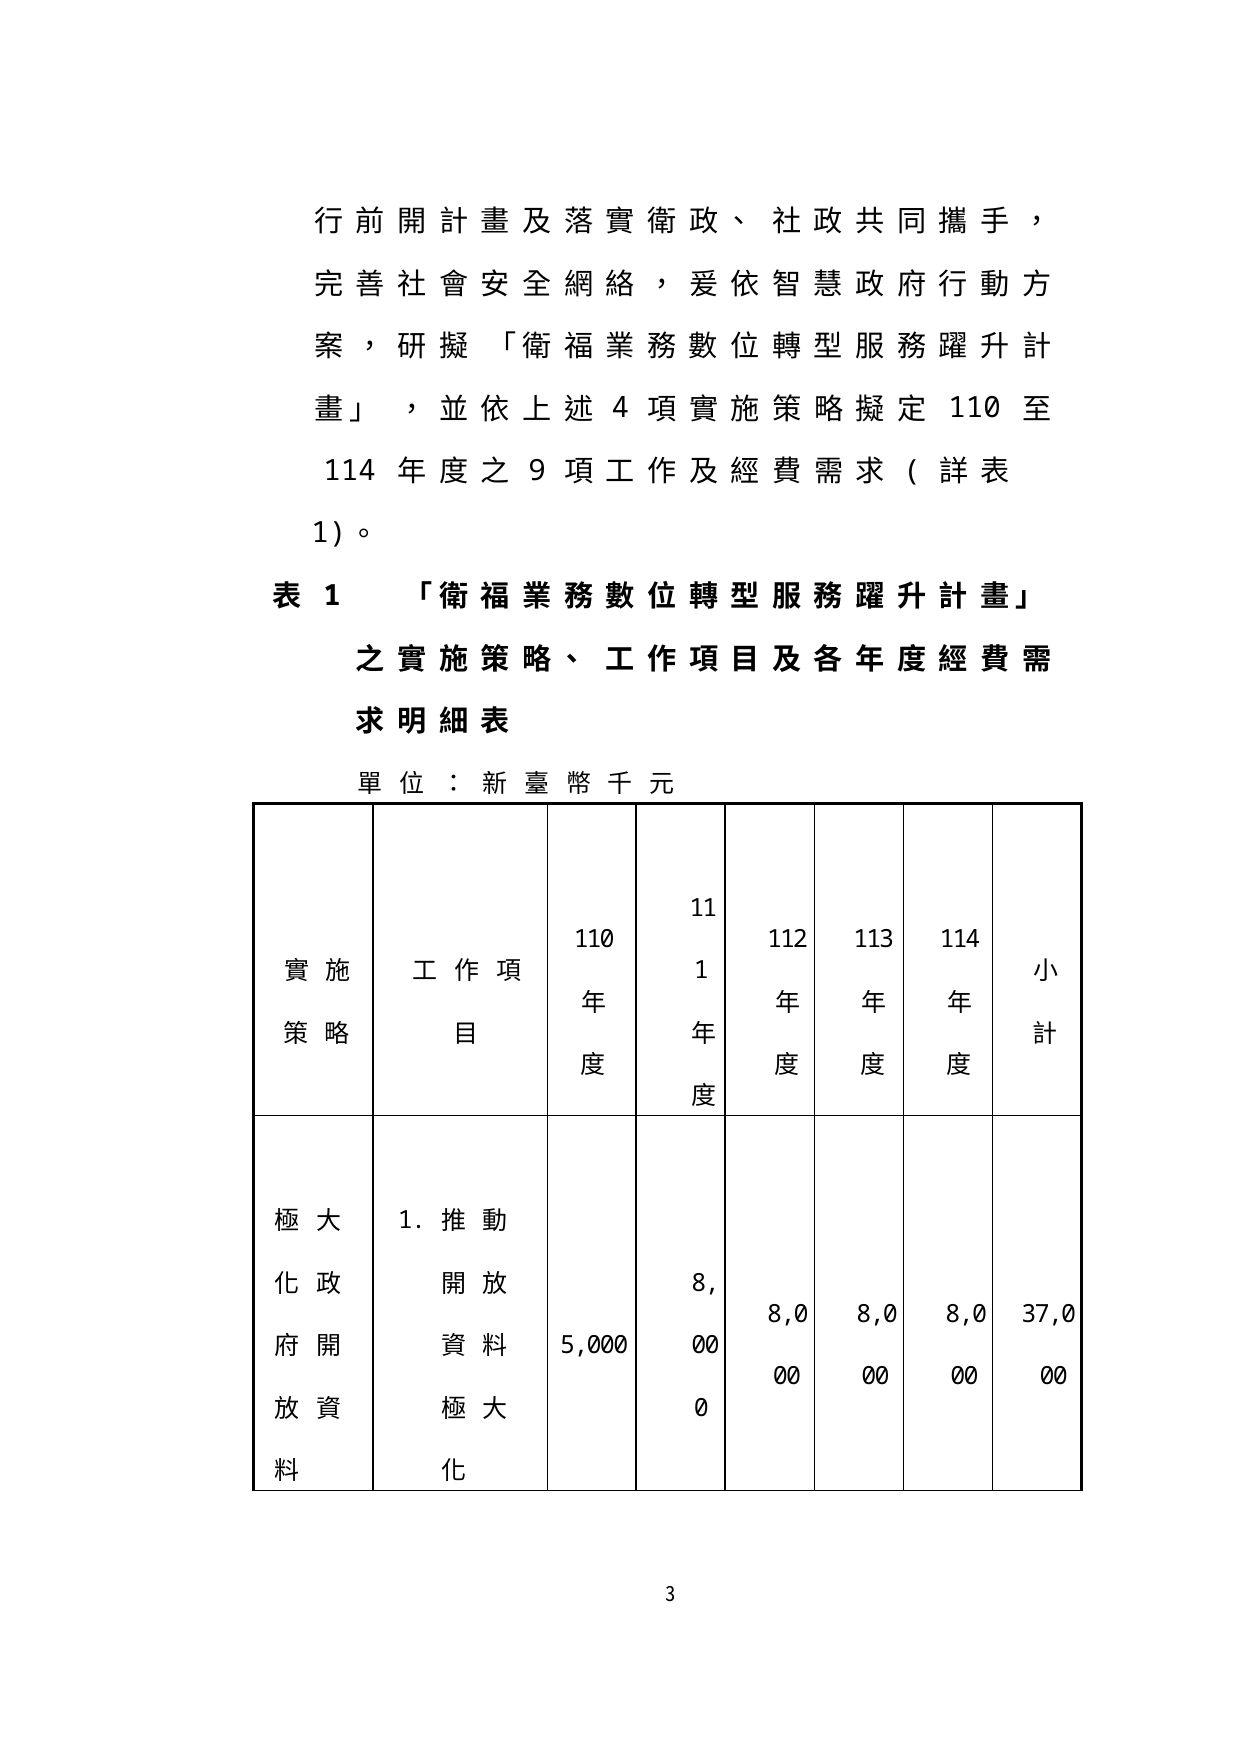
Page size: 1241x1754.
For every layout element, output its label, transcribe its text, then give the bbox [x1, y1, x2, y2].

table_cell 1.推動開放資料極大化 [374, 1116, 547, 1490]
text 行前開計畫及落實衛政、社政共同攜手，完善社會安全網絡，爰依智慧政府行動方案，研擬「衛福業務數位轉型服務躍升計畫」，並依上述4項實施策略擬定110至114年度之9項工作及經費需求(詳表1)。 [271, 177, 1058, 552]
table_header 小計 [993, 805, 1080, 1115]
table_cell 8,000 [904, 1116, 992, 1490]
table_header 112年度 [726, 805, 814, 1115]
table_header 111年度 [637, 805, 724, 1115]
table_header 110年度 [548, 805, 635, 1115]
table_cell 8,000 [637, 1116, 724, 1490]
text 表1 「衛福業務數位轉型服務躍升計畫」之實施策略、工作項目及各年度經費需求明細表 單位：新臺幣千元 [242, 552, 1058, 802]
table_header 實施策略 [255, 805, 372, 1115]
table_cell 極大化政府開放資料 [255, 1116, 372, 1490]
table_cell 8,000 [726, 1116, 814, 1490]
table_header 114年度 [904, 805, 992, 1115]
table_cell 5,000 [548, 1116, 635, 1490]
table_cell 8,000 [815, 1116, 903, 1490]
table_cell 37,000 [993, 1116, 1080, 1490]
table_header 工作項目 [374, 805, 547, 1115]
table_header 113年度 [815, 805, 903, 1115]
